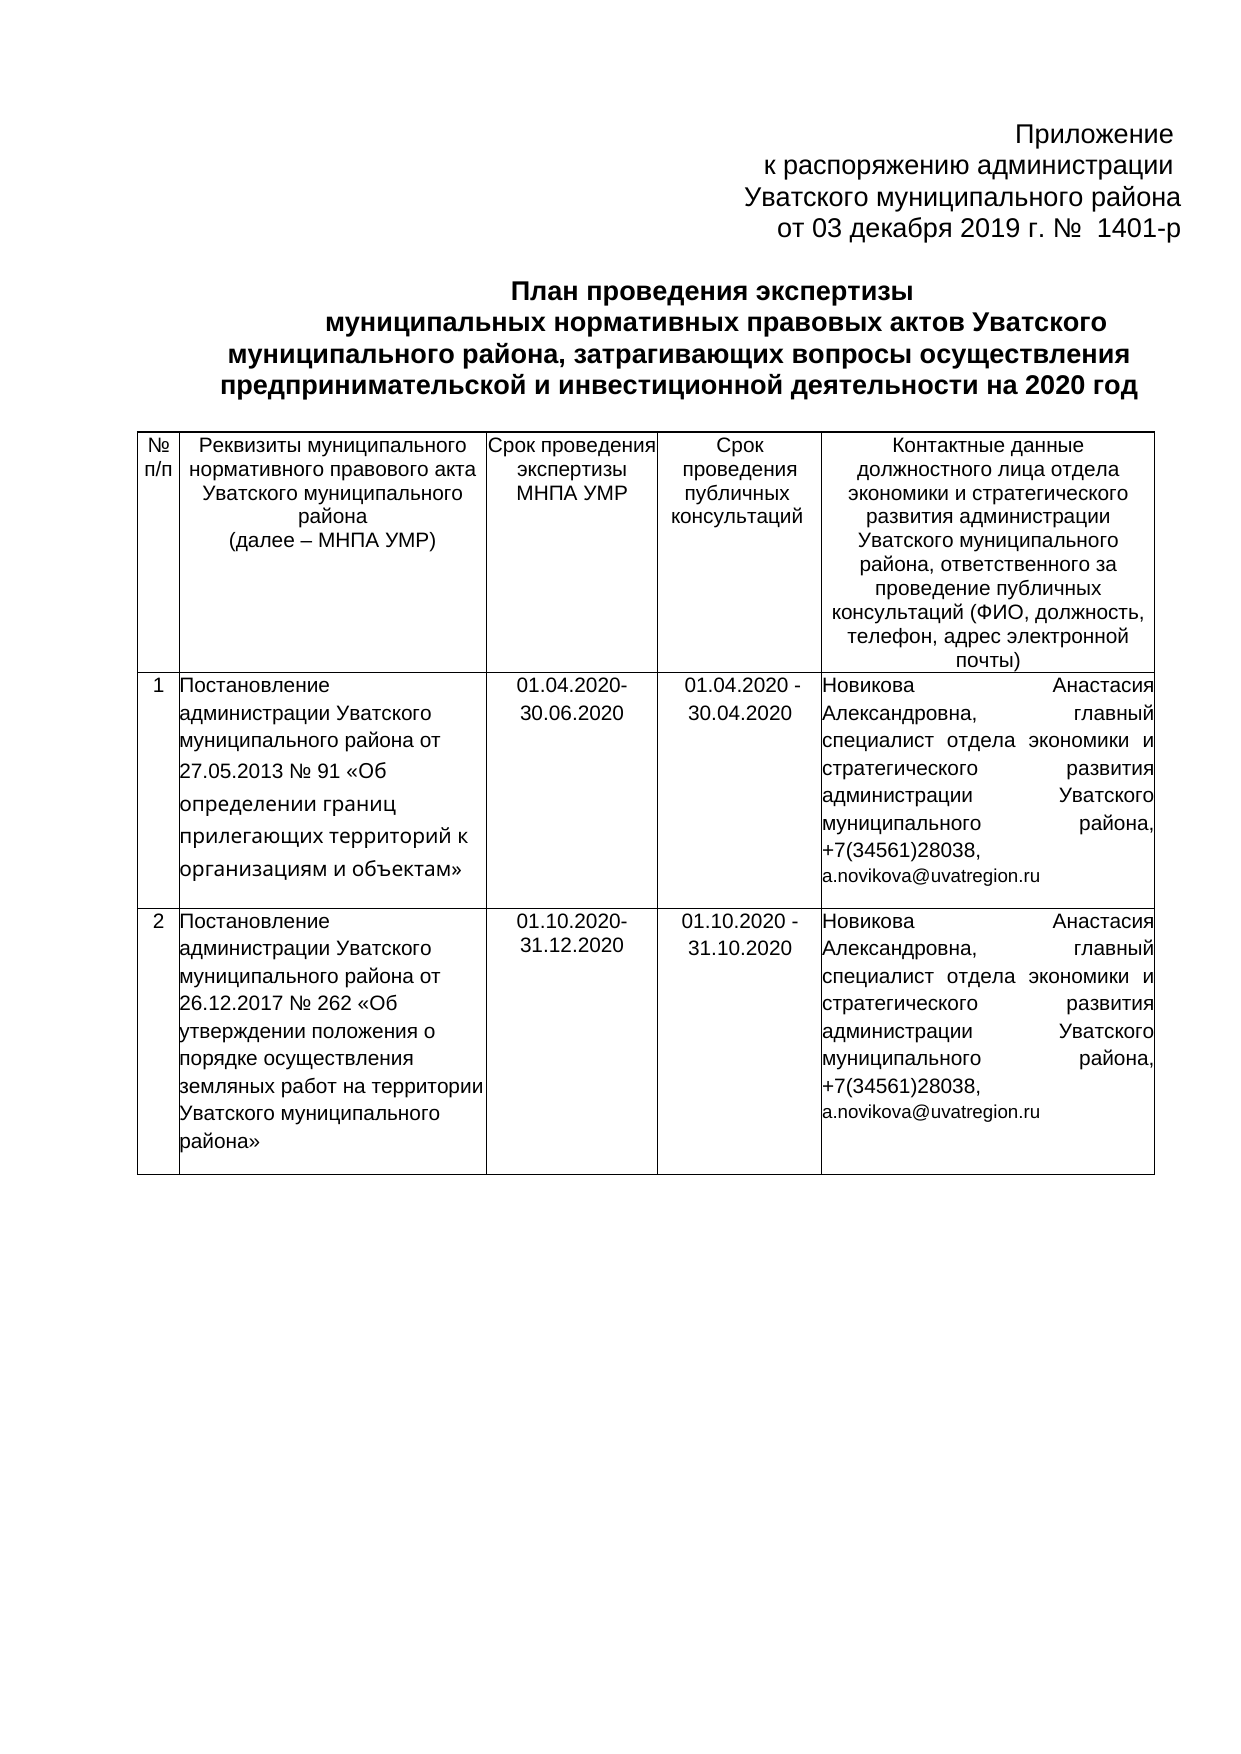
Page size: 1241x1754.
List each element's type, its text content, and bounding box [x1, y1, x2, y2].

table_header Контактные данные должностного лица отдела экономики и стратегического развития администрации Уватского муниципального района, ответственного за проведение публичных консультаций (ФИО, должность, телефон, адрес электронной почты) [822, 433, 1154, 672]
text от 03 декабря 2019 г. № 1401-р [537, 212, 1181, 244]
text муниципальных нормативных правовых актов Уватского муниципального района, затрагивающих вопросы осуществления предпринимательской и инвестиционной деятельности на 2020 год [177, 306, 1181, 400]
table_cell 1 [138, 673, 179, 908]
table_cell 01.10.2020- 31.12.2020 [487, 909, 657, 1173]
text План проведения экспертизы [177, 275, 1181, 306]
table_header Срок проведения экспертизы МНПА УМР [487, 433, 657, 672]
table_cell Новикова Анастасия Александровна, главный специалист отдела экономики и стратегического развития администрации Уватского муниципального района, +7(34561)28038, a.novikova@uvatregion.ru [822, 673, 1154, 908]
text к распоряжению администрации [537, 149, 1181, 181]
table_cell 01.10.2020 -31.10.2020 [658, 909, 821, 1173]
table_cell Постановление администрации Уватского муниципального района от 26.12.2017 № 262 «Об утверждении положения о порядке осуществления земляных работ на территории Уватского муниципального района» [180, 909, 486, 1173]
table_cell 2 [138, 909, 179, 1173]
table_cell Постановление администрации Уватского муниципального района от 27.05.2013 № 91 «Об определении границ прилегающих территорий к организациям и объектам» [180, 673, 486, 908]
table_cell Новикова Анастасия Александровна, главный специалист отдела экономики и стратегического развития администрации Уватского муниципального района, +7(34561)28038, a.novikova@uvatregion.ru [822, 909, 1154, 1173]
table_header № п/п [138, 433, 179, 672]
text Приложение [537, 118, 1181, 149]
table_header Срок проведения публичных консультаций [658, 433, 821, 672]
text Уватского муниципального района [537, 181, 1181, 212]
table_cell 01.04.2020-30.06.2020 [487, 673, 657, 908]
table_cell 01.04.2020 -30.04.2020 [658, 673, 821, 908]
table_header Реквизиты муниципального нормативного правового акта Уватского муниципального района (далее – МНПА УМР) [180, 433, 486, 672]
